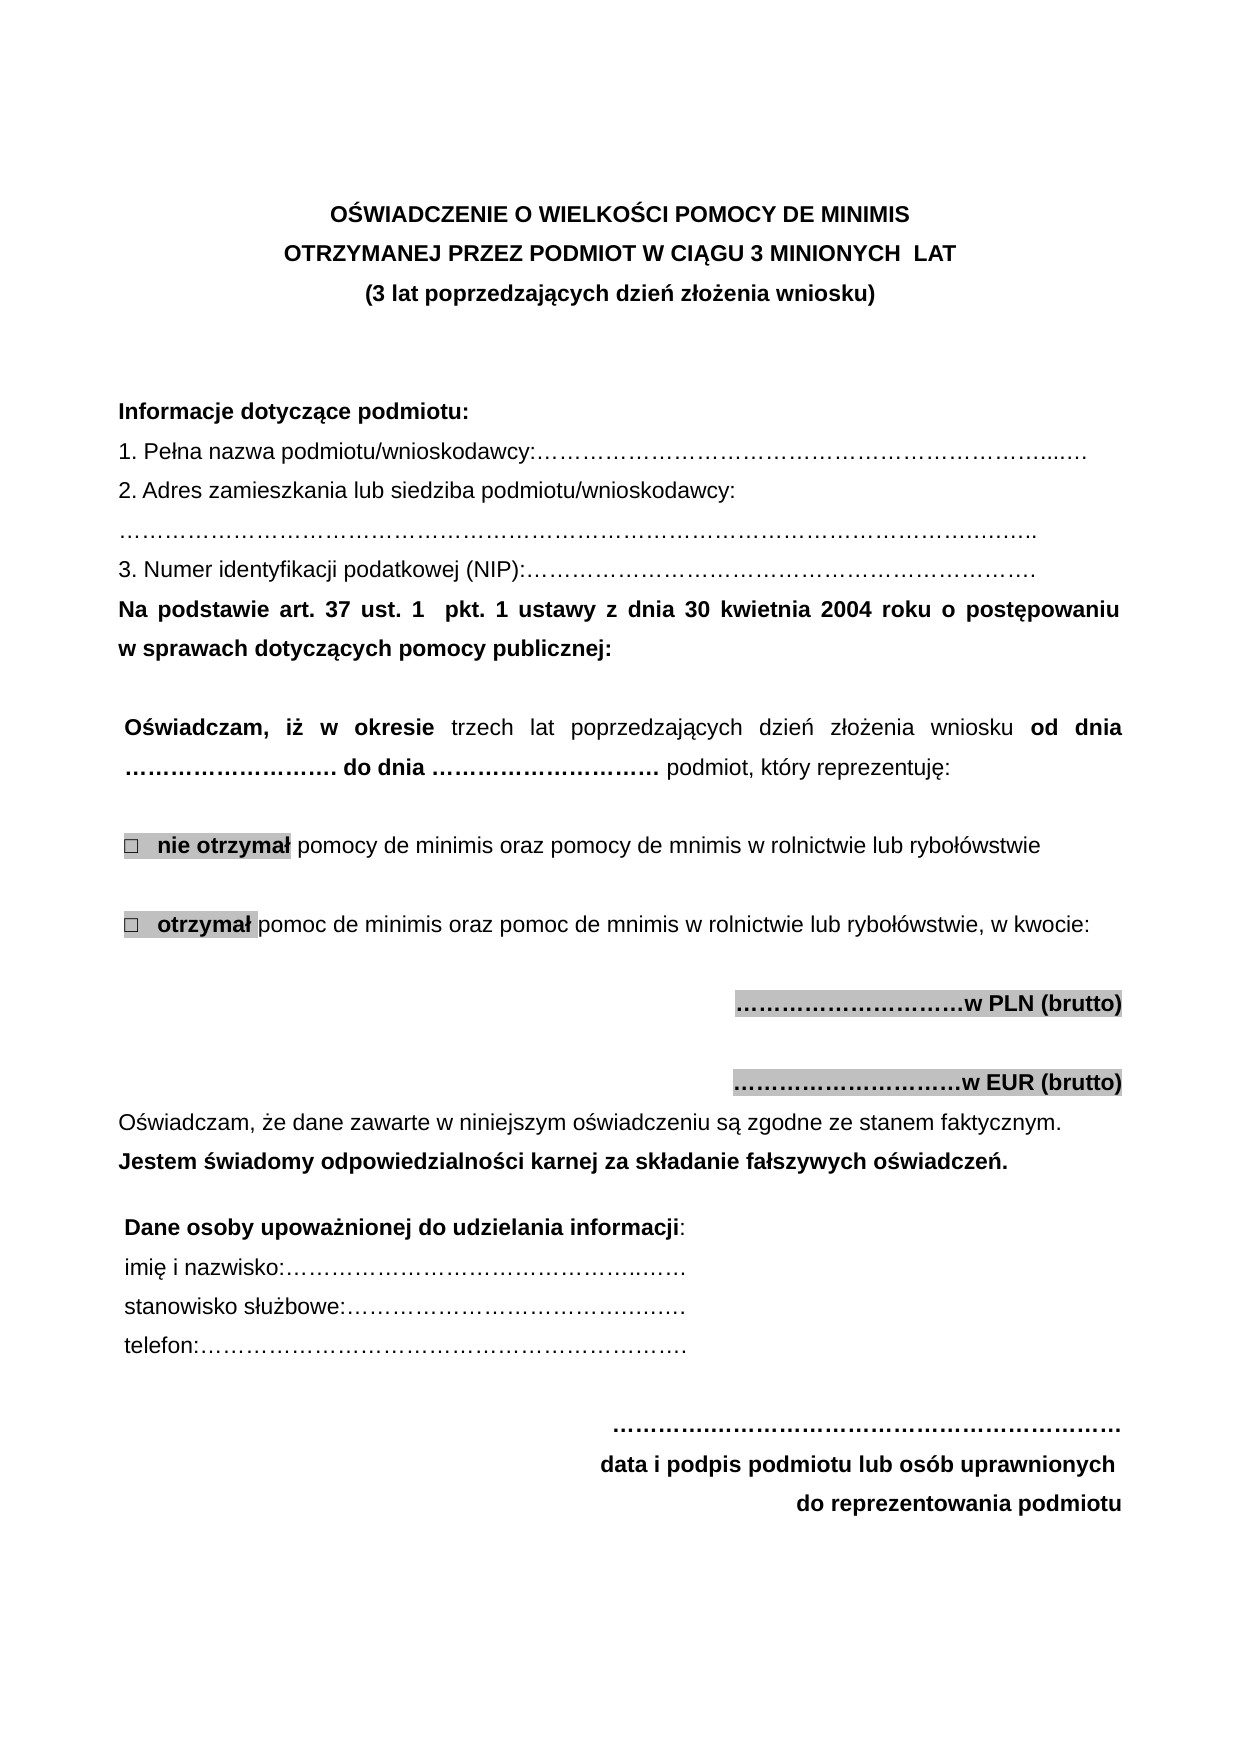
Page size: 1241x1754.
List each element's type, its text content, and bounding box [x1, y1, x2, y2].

text Dane osoby upoważnionej do udzielania informacji: [124, 1214, 1122, 1240]
text 1. Pełna nazwa podmiotu/wnioskodawcy:…………………………………………………………....… [118, 438, 1122, 464]
text 2. Adres zamieszkania lub siedziba podmiotu/wnioskodawcy: [118, 477, 1122, 503]
text stanowisko służbowe:……………………………….….…. [124, 1293, 1122, 1319]
text ………………………………………………………………………………………………….….….. [118, 517, 1122, 543]
text □ otrzymał pomoc de minimis oraz pomoc de mnimis w rolnictwie lub rybołówstwie, w kwocie: [124, 911, 1122, 938]
text ………….……………………………………………… [124, 1411, 1122, 1438]
text (3 lat poprzedzających dzień złożenia wniosku) [118, 280, 1122, 306]
text Na podstawie art. 37 ust. 1 pkt. 1 ustawy z dnia 30 kwietnia 2004 roku o postępowaniu w sprawach dotyczących pomocy publicznej: [118, 596, 1122, 661]
text Oświadczam, iż w okresie trzech lat poprzedzających dzień złożenia wniosku od dnia ………………………. do dnia ………………………… podmiot, który reprezentuję: [124, 714, 1122, 780]
text Jestem świadomy odpowiedzialności karnej za składanie fałszywych oświadczeń. [118, 1148, 1122, 1174]
text Informacje dotyczące podmiotu: [118, 398, 1122, 424]
text …………………………w PLN (brutto) [124, 990, 1122, 1017]
text OŚWIADCZENIE O WIELKOŚCI POMOCY DE MINIMIS [118, 201, 1122, 227]
text 3. Numer identyfikacji podatkowej (NIP):…………………………………………………………. [118, 556, 1122, 582]
text □ nie otrzymał pomocy de minimis oraz pomocy de mnimis w rolnictwie lub rybołówstwie [124, 832, 1122, 859]
text OTRZYMANEJ PRZEZ PODMIOT W CIĄGU 3 MINIONYCH LAT [118, 240, 1122, 267]
text telefon:………………………………………………………. [124, 1332, 1122, 1359]
text Oświadczam, że dane zawarte w niniejszym oświadczeniu są zgodne ze stanem faktycznym. [118, 1109, 1122, 1135]
text data i podpis podmiotu lub osób uprawnionych [124, 1451, 1122, 1477]
text imię i nazwisko:………………………………………..…… [118, 1253, 1122, 1280]
text do reprezentowania podmiotu [124, 1490, 1122, 1517]
text …………………………w EUR (brutto) [124, 1069, 1122, 1096]
